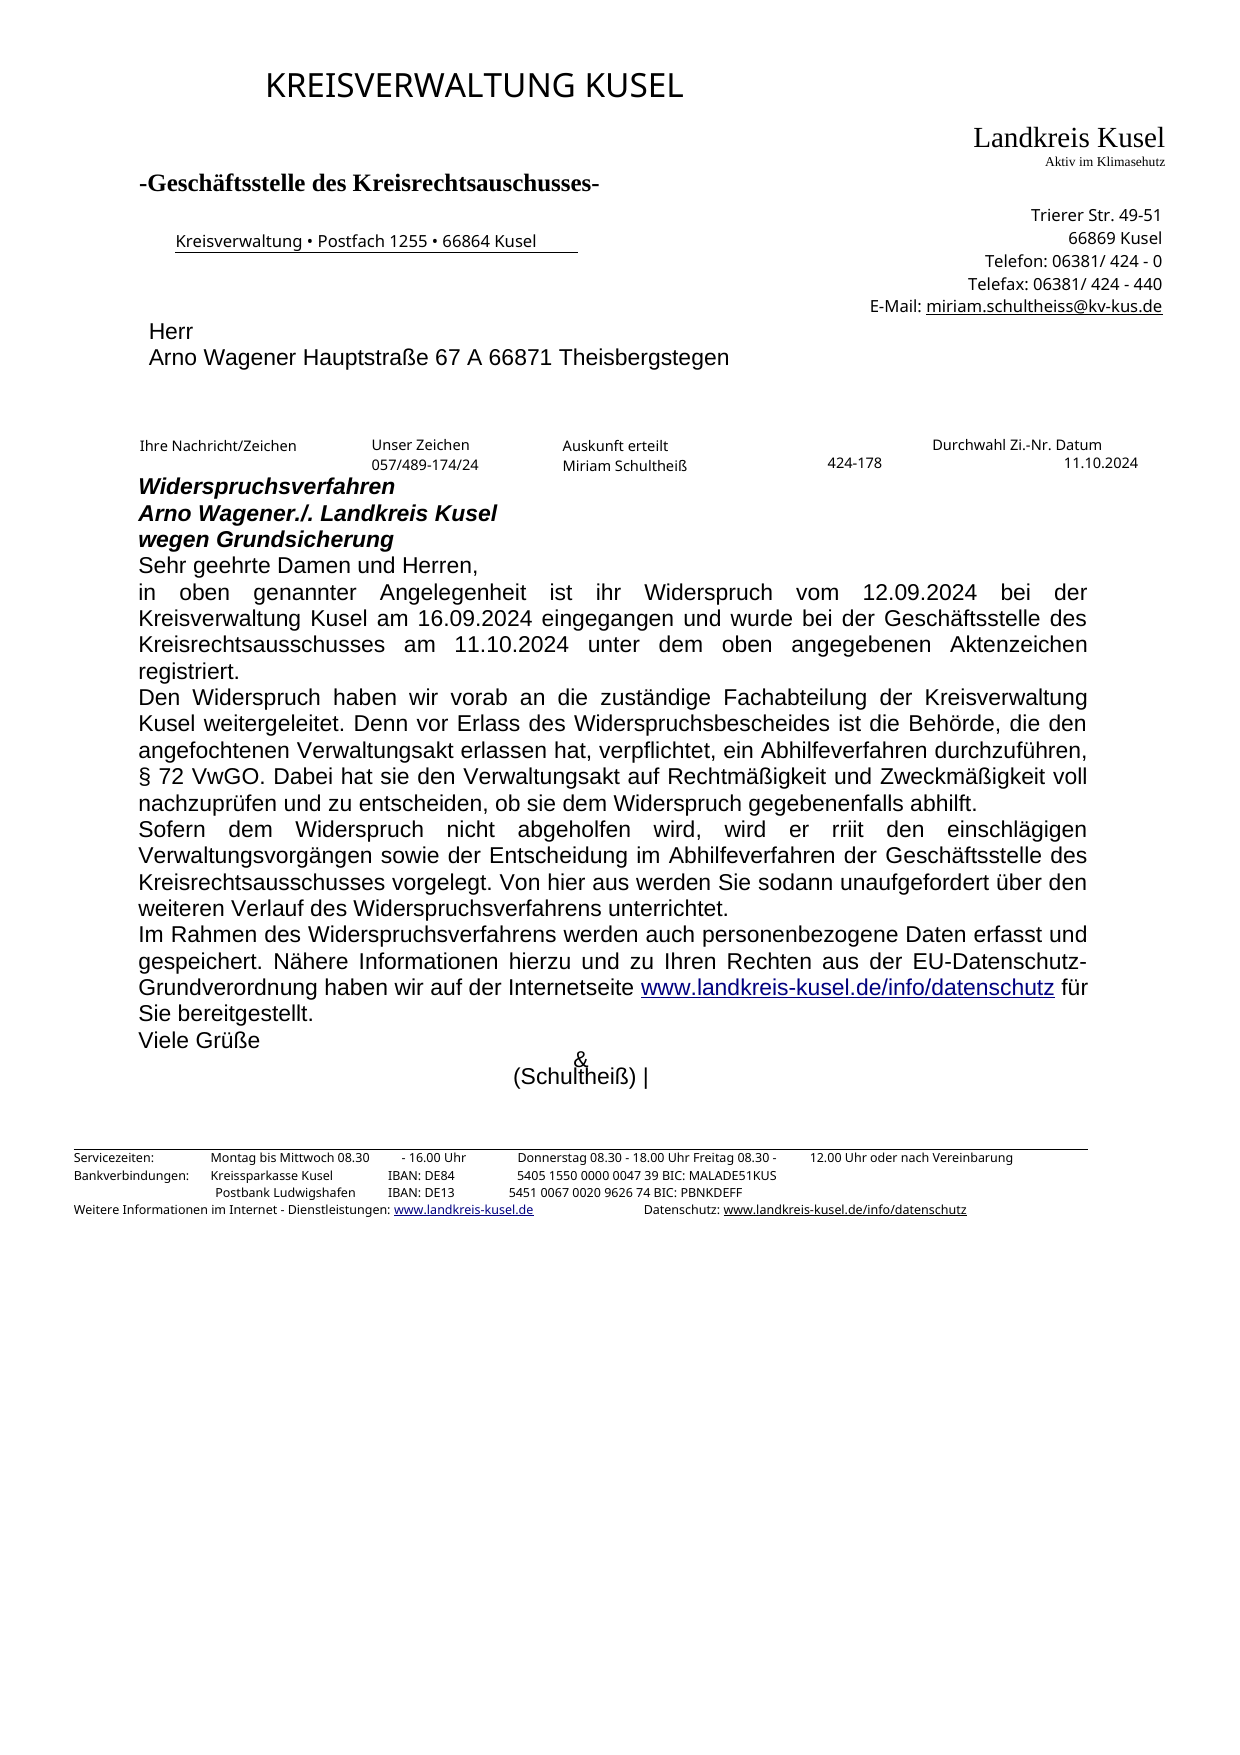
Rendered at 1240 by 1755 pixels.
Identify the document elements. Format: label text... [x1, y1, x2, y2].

text Auskunft erteilt [562, 435, 698, 455]
text Postbank Ludwigshafen IBAN: DE13 5451 0067 0020 9626 74 BIC: PBNKDEFF [215, 1184, 1088, 1201]
text E-Mail: miriam.schultheiss@kv-kus.de [838, 295, 1162, 318]
text Trierer Str. 49-51 [838, 204, 1162, 227]
text Im Rahmen des Widerspruchsverfahrens werden auch personenbezogene Daten erfasst und gespeichert. Nähere Informationen hierzu und zu Ihren Rechten aus der EU-Datenschutz- Grundverordnung haben wir auf der Internetseite www.landkreis-kusel.de/info/datenschutz für Sie bereitgestellt. [138, 921, 1088, 1027]
text in oben genannter Angelegenheit ist ihr Widerspruch vom 12.09.2024 bei der Kreisverwaltung Kusel am 16.09.2024 eingegangen und wurde bei der Geschäftsstelle des Kreisrechtsausschusses am 11.10.2024 unter dem oben angegebenen Aktenzeichen registriert. [138, 579, 1088, 684]
text KREISVERWALTUNG KUSEL [265, 62, 730, 108]
text Aktiv im Klimasehutz [947, 154, 1165, 169]
text Herr [146, 318, 1088, 344]
text Sehr geehrte Damen und Herren, [73, 552, 1088, 579]
text Arno Wagener Hauptstraße 67 A 66871 Theisbergstegen [146, 344, 1088, 370]
text Viele Grüße [73, 1027, 1088, 1053]
text Landkreis Kusel [947, 120, 1165, 154]
text 11.10.2024 [1050, 453, 1138, 473]
text Den Widerspruch haben wir vorab an die zuständige Fachabteilung der Kreisverwaltung Kusel weitergeleitet. Denn vor Erlass des Widerspruchsbescheides ist die Behörde, die den angefochtenen Verwaltungsakt erlassen hat, verpflichtet, ein Abhilfeverfahren durchzuführen, § 72 VwGO. Dabei hat sie den Verwaltungsakt auf Rechtmäßigkeit und Zweckmäßigkeit voll nachzuprüfen und zu entscheiden, ob sie dem Widerspruch gegebenenfalls abhilft. [138, 684, 1088, 816]
text Widerspruchsverfahren [73, 473, 1088, 499]
text Miriam Schultheiß [562, 455, 698, 473]
text Bankverbindungen: Kreissparkasse Kusel IBAN: DE84 5405 1550 0000 0047 39 BIC: MALADE51KUS [73, 1167, 1088, 1184]
text 424-178 [827, 453, 894, 473]
text Unser Zeichen 057/489-174/24 [371, 435, 498, 473]
text 66869 Kusel [838, 227, 1162, 249]
text & (Schultheiß) | [73, 1053, 1088, 1089]
text Ihre Nachricht/Zeichen [139, 435, 312, 455]
text -Geschäftsstelle des Kreisrechtsauschusses- [139, 168, 604, 197]
text Servicezeiten: Montag bis Mittwoch 08.30 - 16.00 Uhr Donnerstag 08.30 - 18.00 Uhr Freitag 08.30 - 12.00 Uhr oder nach Vereinbarung [73, 1150, 1088, 1167]
text Sofern dem Widerspruch nicht abgeholfen wird, wird er rriit den einschlägigen Verwaltungsvorgängen sowie der Entscheidung im Abhilfeverfahren der Geschäftsstelle des Kreisrechtsausschusses vorgelegt. Von hier aus werden Sie sodann unaufgefordert über den weiteren Verlauf des Widerspruchsverfahrens unterrichtet. [138, 816, 1088, 921]
text wegen Grundsicherung [73, 526, 1088, 552]
text Durchwahl Zi.-Nr. Datum [828, 435, 1102, 453]
text Telefon: 06381/ 424 - 0 [838, 249, 1162, 272]
text Arno Wagener./. Landkreis Kusel [73, 499, 1088, 526]
text Telefax: 06381/ 424 - 440 [838, 272, 1162, 295]
text Weitere Informationen im Internet - Dienstleistungen: www.landkreis-kusel.de Datenschutz: www.landkreis-kusel.de/info/datenschutz [73, 1201, 1088, 1218]
text Kreisverwaltung • Postfach 1255 • 66864 Kusel [175, 230, 578, 252]
